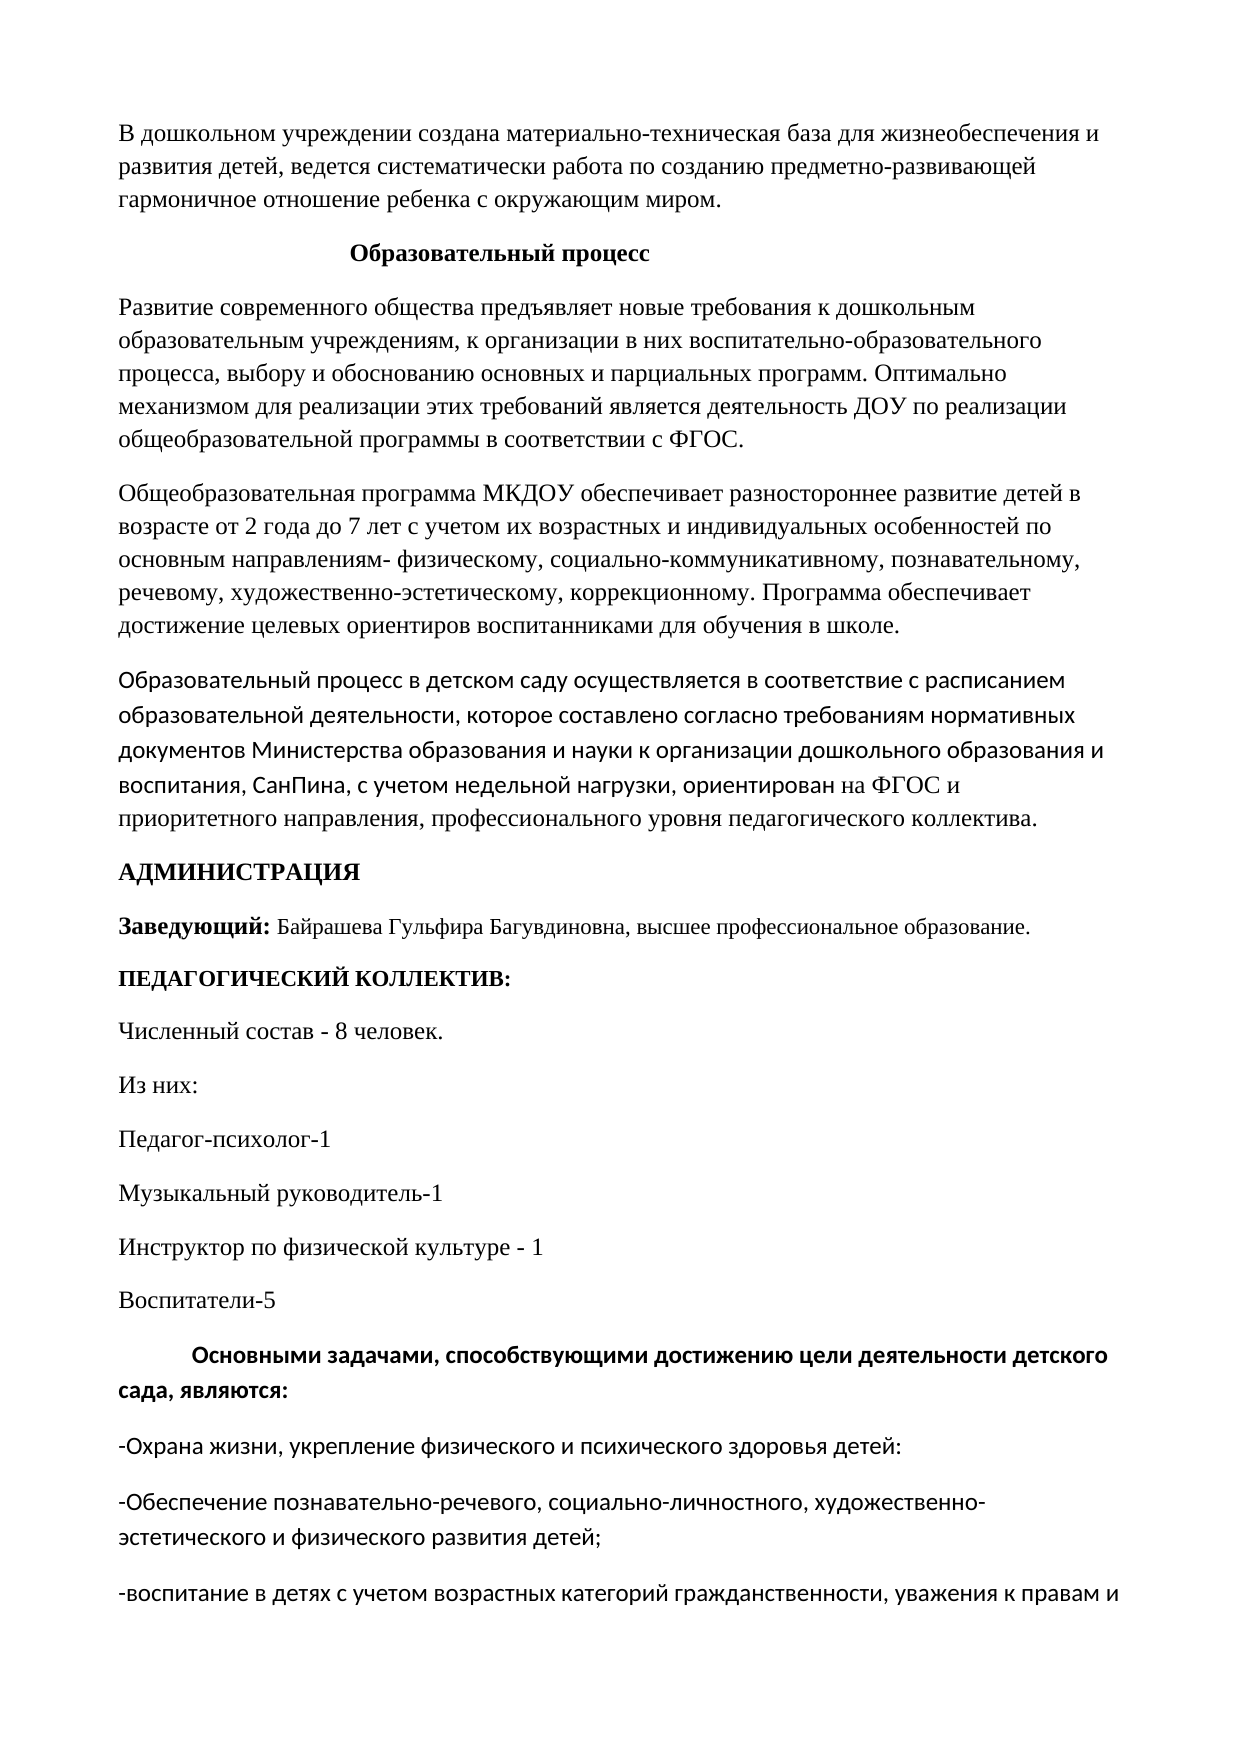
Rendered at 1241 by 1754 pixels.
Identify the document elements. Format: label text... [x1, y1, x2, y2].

text Основными задачами, способствующими достижению цели деятельности детского сада, являются: [118, 1339, 1122, 1405]
text ПЕДАГОГИЧЕСКИЙ КОЛЛЕКТИВ: [118, 965, 1122, 991]
text Воспитатели-5 [118, 1285, 1122, 1314]
text Музыкальный руководитель-1 [118, 1178, 1122, 1206]
text Заведующий: Байрашева Гульфира Багувдиновна, высшее профессиональное образование. [118, 911, 1122, 940]
text Педагог-психолог-1 [118, 1124, 1122, 1153]
text Из них: [118, 1070, 1122, 1099]
text Образовательный процесс в детском саду осуществляется в соответствие с расписанием образовательной деятельности, которое составлено согласно требованиям нормативных документов Министерства образования и науки к организации дошкольного образования и воспитания, СанПина, с учетом недельной нагрузки, ориентирован на ФГОС и приоритетного направления, профессионального уровня педагогического коллектива. [118, 664, 1122, 832]
text -Обеспечение познавательно-речевого, социально-личностного, художественно-эстетического и физического развития детей; [118, 1486, 1122, 1551]
text АДМИНИСТРАЦИЯ [118, 857, 1122, 886]
text Инструктор по физической культуре - 1 [118, 1232, 1122, 1260]
text -воспитание в детях с учетом возрастных категорий гражданственности, уважения к правам и [118, 1577, 1122, 1607]
text В дошкольном учреждении создана материально-техническая база для жизнеобеспечения и развития детей, ведется систематически работа по созданию предметно-развивающей гармоничное отношение ребенка с окружающим миром. [118, 118, 1122, 213]
text Образовательный процесс [118, 238, 1122, 267]
text -Охрана жизни, укрепление физического и психического здоровья детей: [118, 1430, 1122, 1461]
text Развитие современного общества предъявляет новые требования к дошкольным образовательным учреждениям, к организации в них воспитательно-образовательного процесса, выбору и обоснованию основных и парциальных программ. Оптимально механизмом для реализации этих требований является деятельность ДОУ по реализации общеобразовательной программы в соответствии с ФГОС. [118, 292, 1122, 453]
text Численный состав - 8 человек. [118, 1016, 1122, 1045]
text Общеобразовательная программа МКДОУ обеспечивает разностороннее развитие детей в возрасте от 2 года до 7 лет с учетом их возрастных и индивидуальных особенностей по основным направлениям- физическому, социально-коммуникативному, познавательному, речевому, художественно-эстетическому, коррекционному. Программа обеспечивает достижение целевых ориентиров воспитанниками для обучения в школе. [118, 478, 1122, 639]
